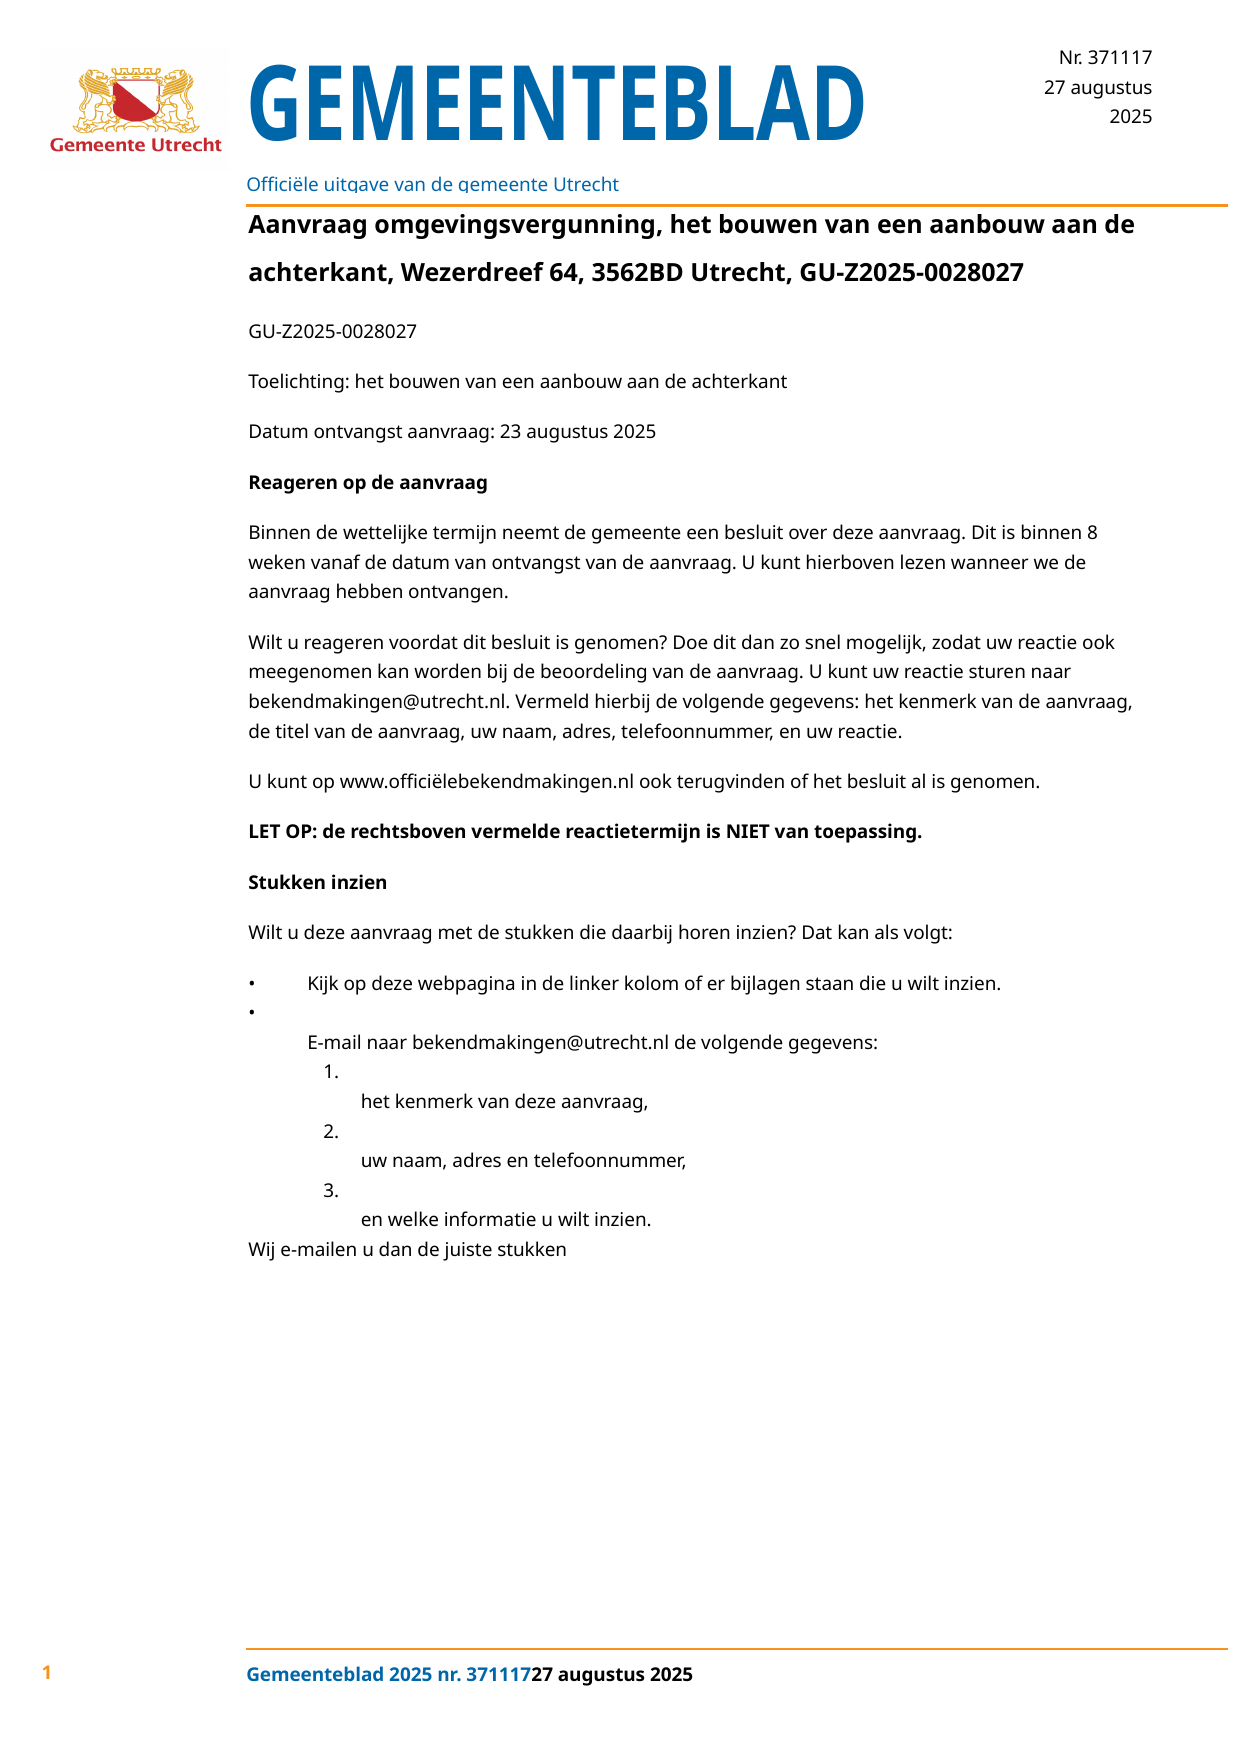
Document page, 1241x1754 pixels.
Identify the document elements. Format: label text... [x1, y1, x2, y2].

text U kunt op www.officiëlebekendmakingen.nl ook terugvinden of het besluit al is genomen. [248, 768, 1152, 794]
text Binnen de wettelijke termijn neemt de gemeente een besluit over deze aanvraag. Dit is binnen 8 weken vanaf de datum van ontvangst van de aanvraag. U kunt hierboven lezen wanneer we de aanvraag hebben ontvangen. [248, 519, 1152, 604]
text Reageren op de aanvraag [248, 469, 1152, 495]
text LET OP: de rechtsboven vermelde reactietermijn is NIET van toepassing. [248, 819, 1152, 844]
list E-mail naar bekendmakingen@utrecht.nl de volgende gegevens: [248, 1029, 1152, 1055]
list en welke informatie u wilt inzien. [323, 1207, 1152, 1232]
text Wilt u deze aanvraag met de stukken die daarbij horen inzien? Dat kan als volgt: [248, 919, 1152, 945]
list Kijk op deze webpagina in de linker kolom of er bijlagen staan die u wilt inzien. [248, 970, 1152, 996]
text Stukken inzien [248, 869, 1152, 895]
list uw naam, adres en telefoonnummer, [323, 1147, 1152, 1173]
text Wilt u reageren voordat dit besluit is genomen? Doe dit dan zo snel mogelijk, zodat uw reactie ook meegenomen kan worden bij de beoordeling van de aanvraag. U kunt uw reactie sturen naar bekendmakingen@utrecht.nl. Vermeld hierbij de volgende gegevens: het kenmerk van de aanvraag, de titel van de aanvraag, uw naam, adres, telefoonnummer, en uw reactie. [248, 629, 1152, 744]
picture [41, 47, 231, 172]
text GU-Z2025-0028027 [248, 318, 1152, 344]
list het kenmerk van deze aanvraag, [323, 1088, 1152, 1114]
text Aanvraag omgevingsvergunning, het bouwen van een aanbouw aan de achterkant, Wezerdreef 64, 3562BD Utrecht, GU-Z2025-0028027 [248, 207, 1152, 288]
text Wij e-mailen u dan de juiste stukken [248, 1236, 1152, 1262]
text Toelichting: het bouwen van een aanbouw aan de achterkant [248, 368, 1152, 394]
text Datum ontvangst aanvraag: 23 augustus 2025 [248, 419, 1152, 444]
